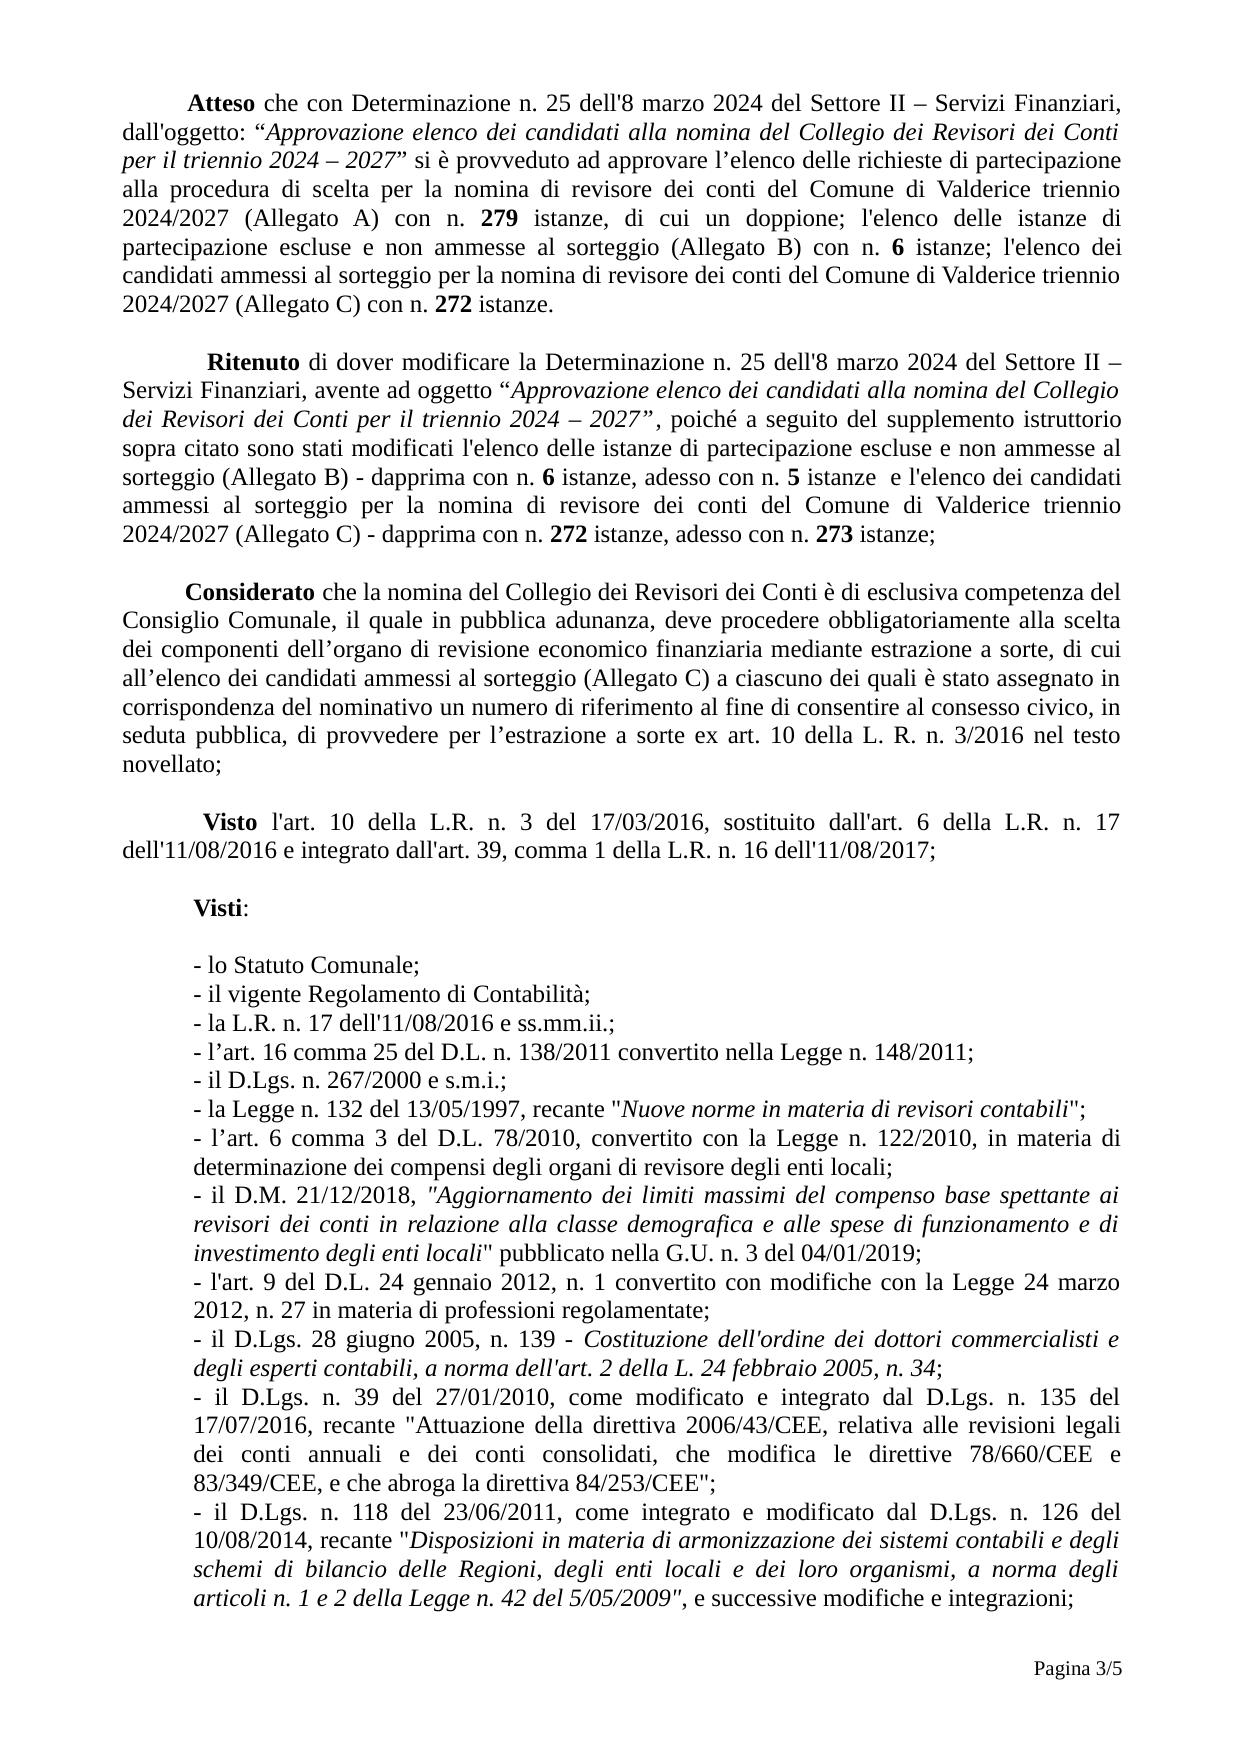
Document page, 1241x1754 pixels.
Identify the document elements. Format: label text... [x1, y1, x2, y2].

list - l'art. 9 del D.L. 24 gennaio 2012, n. 1 convertito con modifiche con la Legge 24 marzo 2012, n. 27 in materia di professioni regolamentate; [156, 1267, 1122, 1324]
list - il D.Lgs. n. 267/2000 e s.m.i.; [156, 1066, 1122, 1094]
list - il D.Lgs. 28 giugno 2005, n. 139 - Costituzione dell'ordine dei dottori commercialisti e degli esperti contabili, a norma dell'art. 2 della L. 24 febbraio 2005, n. 34; [156, 1324, 1122, 1382]
list Ritenuto di dover modificare la Determinazione n. 25 dell'8 marzo 2024 del Settore II – Servizi Finanziari, avente ad oggetto “Approvazione elenco dei candidati alla nomina del Collegio dei Revisori dei Conti per il triennio 2024 – 2027”, poiché a seguito del supplemento istruttorio sopra citato sono stati modificati l'elenco delle istanze di partecipazione escluse e non ammesse al sorteggio (Allegato B) - dapprima con n. 6 istanze, adesso con n. 5 istanze e l'elenco dei candidati ammessi al sorteggio per la nomina di revisore dei conti del Comune di Valderice triennio 2024/2027 (Allegato C) - dapprima con n. 272 istanze, adesso con n. 273 istanze; [122, 347, 1122, 548]
list - la Legge n. 132 del 13/05/1997, recante "Nuove norme in materia di revisori contabili"; [156, 1094, 1122, 1123]
list - il vigente Regolamento di Contabilità; [156, 979, 1122, 1008]
list Considerato che la nomina del Collegio dei Revisori dei Conti è di esclusiva competenza del Consiglio Comunale, il quale in pubblica adunanza, deve procedere obbligatoriamente alla scelta dei componenti dell’organo di revisione economico finanziaria mediante estrazione a sorte, di cui all’elenco dei candidati ammessi al sorteggio (Allegato C) a ciascuno dei quali è stato assegnato in corrispondenza del nominativo un numero di riferimento al fine di consentire al consesso civico, in seduta pubblica, di provvedere per l’estrazione a sorte ex art. 10 della L. R. n. 3/2016 nel testo novellato; [122, 577, 1122, 778]
list Visti: [156, 893, 1122, 922]
list Visto l'art. 10 della L.R. n. 3 del 17/03/2016, sostituito dall'art. 6 della L.R. n. 17 dell'11/08/2016 e integrato dall'art. 39, comma 1 della L.R. n. 16 dell'11/08/2017; [122, 807, 1122, 864]
list - lo Statuto Comunale; [156, 951, 1122, 979]
list - il D.Lgs. n. 39 del 27/01/2010, come modificato e integrato dal D.Lgs. n. 135 del 17/07/2016, recante "Attuazione della direttiva 2006/43/CEE, relativa alle revisioni legali dei conti annuali e dei conti consolidati, che modifica le direttive 78/660/CEE e 83/349/CEE, e che abroga la direttiva 84/253/CEE"; [156, 1382, 1122, 1497]
list - la L.R. n. 17 dell'11/08/2016 e ss.mm.ii.; [156, 1008, 1122, 1037]
list - l’art. 16 comma 25 del D.L. n. 138/2011 convertito nella Legge n. 148/2011; [156, 1037, 1122, 1066]
list - l’art. 6 comma 3 del D.L. 78/2010, convertito con la Legge n. 122/2010, in materia di determinazione dei compensi degli organi di revisore degli enti locali; [156, 1123, 1122, 1181]
list Atteso che con Determinazione n. 25 dell'8 marzo 2024 del Settore II – Servizi Finanziari, dall'oggetto: “Approvazione elenco dei candidati alla nomina del Collegio dei Revisori dei Conti per il triennio 2024 – 2027” si è provveduto ad approvare l’elenco delle richieste di partecipazione alla procedura di scelta per la nomina di revisore dei conti del Comune di Valderice triennio 2024/2027 (Allegato A) con n. 279 istanze, di cui un doppione; l'elenco delle istanze di partecipazione escluse e non ammesse al sorteggio (Allegato B) con n. 6 istanze; l'elenco dei candidati ammessi al sorteggio per la nomina di revisore dei conti del Comune di Valderice triennio 2024/2027 (Allegato C) con n. 272 istanze. [122, 88, 1122, 318]
list - il D.Lgs. n. 118 del 23/06/2011, come integrato e modificato dal D.Lgs. n. 126 del 10/08/2014, recante "Disposizioni in materia di armonizzazione dei sistemi contabili e degli schemi di bilancio delle Regioni, degli enti locali e dei loro organismi, a norma degli articoli n. 1 e 2 della Legge n. 42 del 5/05/2009", e successive modifiche e integrazioni; [156, 1497, 1122, 1612]
list - il D.M. 21/12/2018, "Aggiornamento dei limiti massimi del compenso base spettante ai revisori dei conti in relazione alla classe demografica e alle spese di funzionamento e di investimento degli enti locali" pubblicato nella G.U. n. 3 del 04/01/2019; [156, 1181, 1122, 1267]
